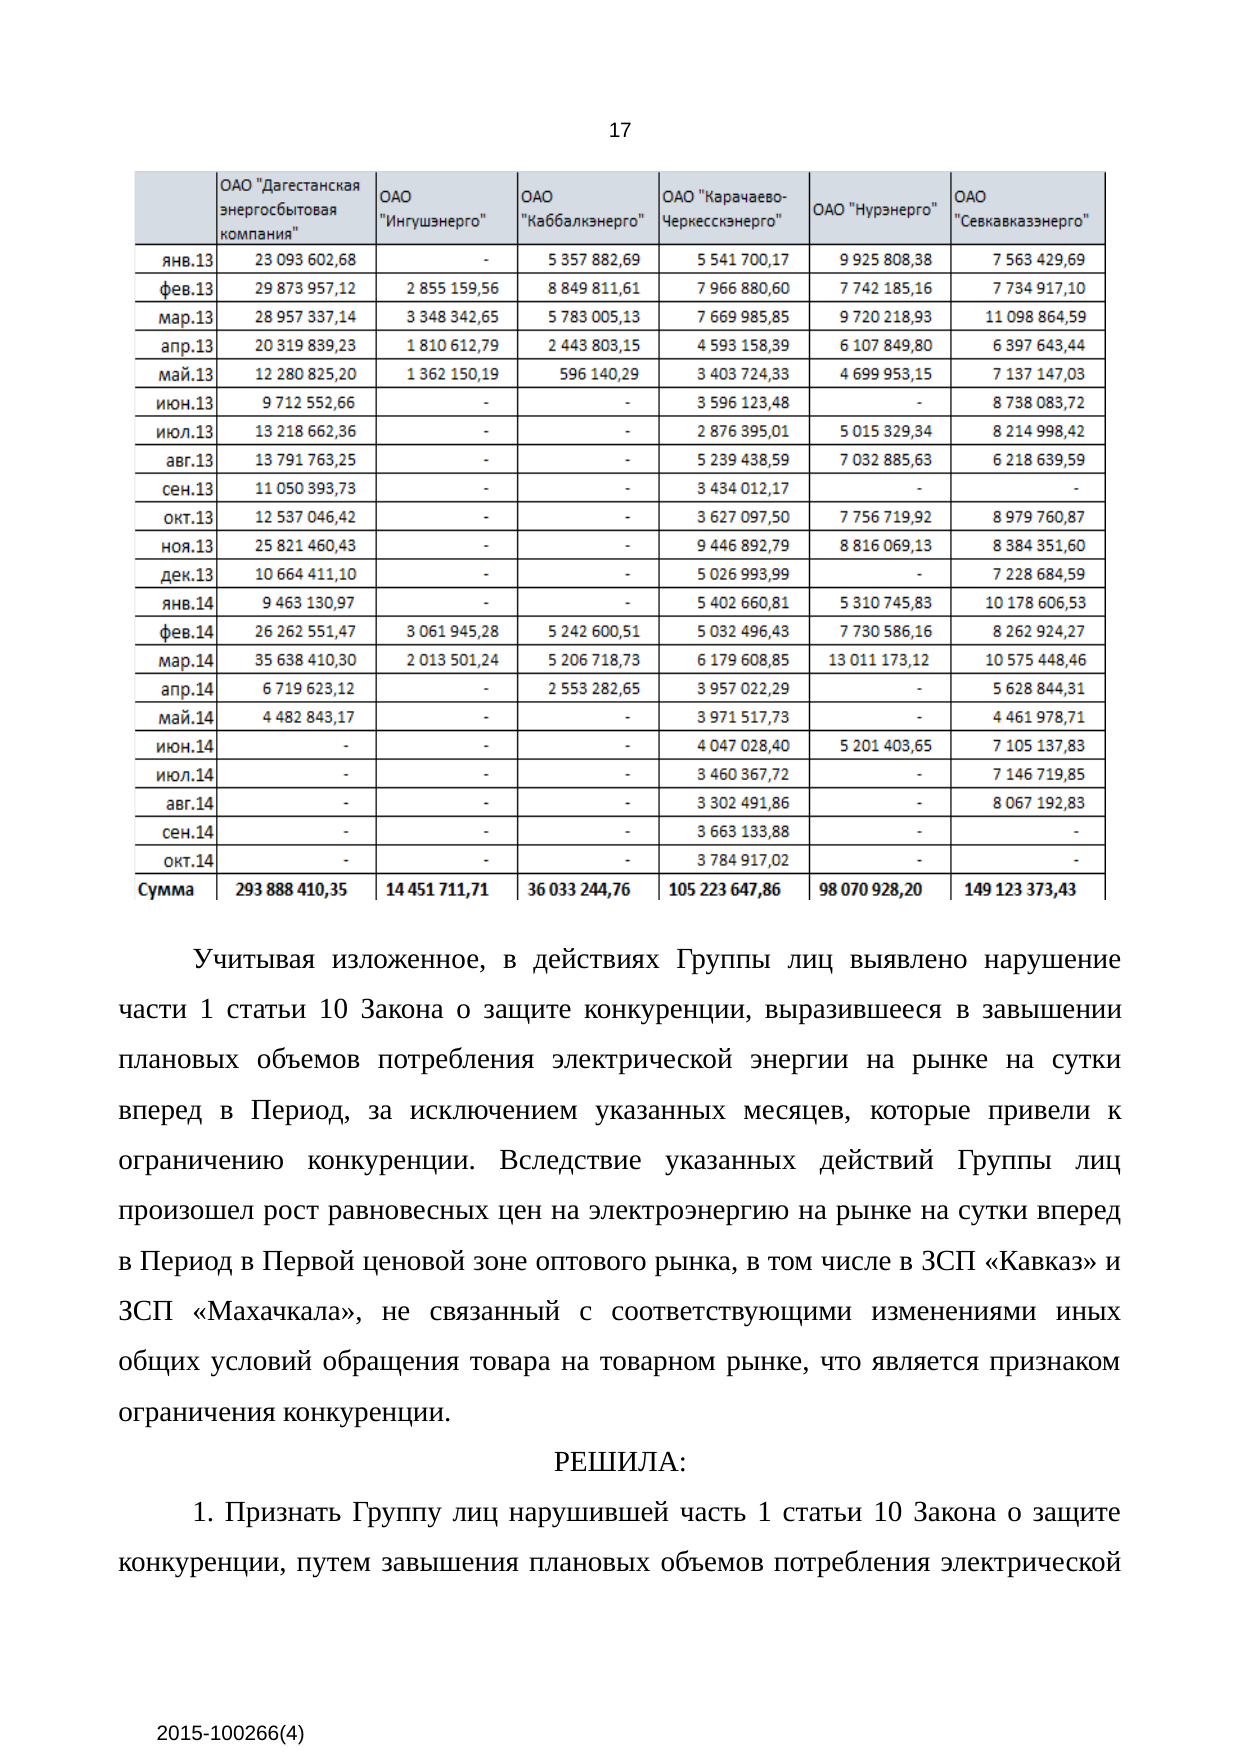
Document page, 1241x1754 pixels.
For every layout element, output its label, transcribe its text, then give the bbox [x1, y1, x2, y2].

text РЕШИЛА: [118, 1444, 1122, 1477]
text Учитывая изложенное, в действиях Группы лиц выявлено нарушение части 1 статьи 10 Закона о защите конкуренции, выразившееся в завышении плановых объемов потребления электрической энергии на рынке на сутки вперед в Период, за исключением указанных месяцев, которые привели к ограничению конкуренции. Вследствие указанных действий Группы лиц произошел рост равновесных цен на электроэнергию на рынке на сутки вперед в Период в Первой ценовой зоне оптового рынка, в том числе в ЗСП «Кавказ» и ЗСП «Махачкала», не связанный с соответствующими изменениями иных общих условий обращения товара на товарном рынке, что является признаком ограничения конкуренции. [118, 941, 1122, 1427]
text 1. Признать Группу лиц нарушившей часть 1 статьи 10 Закона о защите конкуренции, путем завышения плановых объемов потребления электрической [118, 1494, 1122, 1578]
